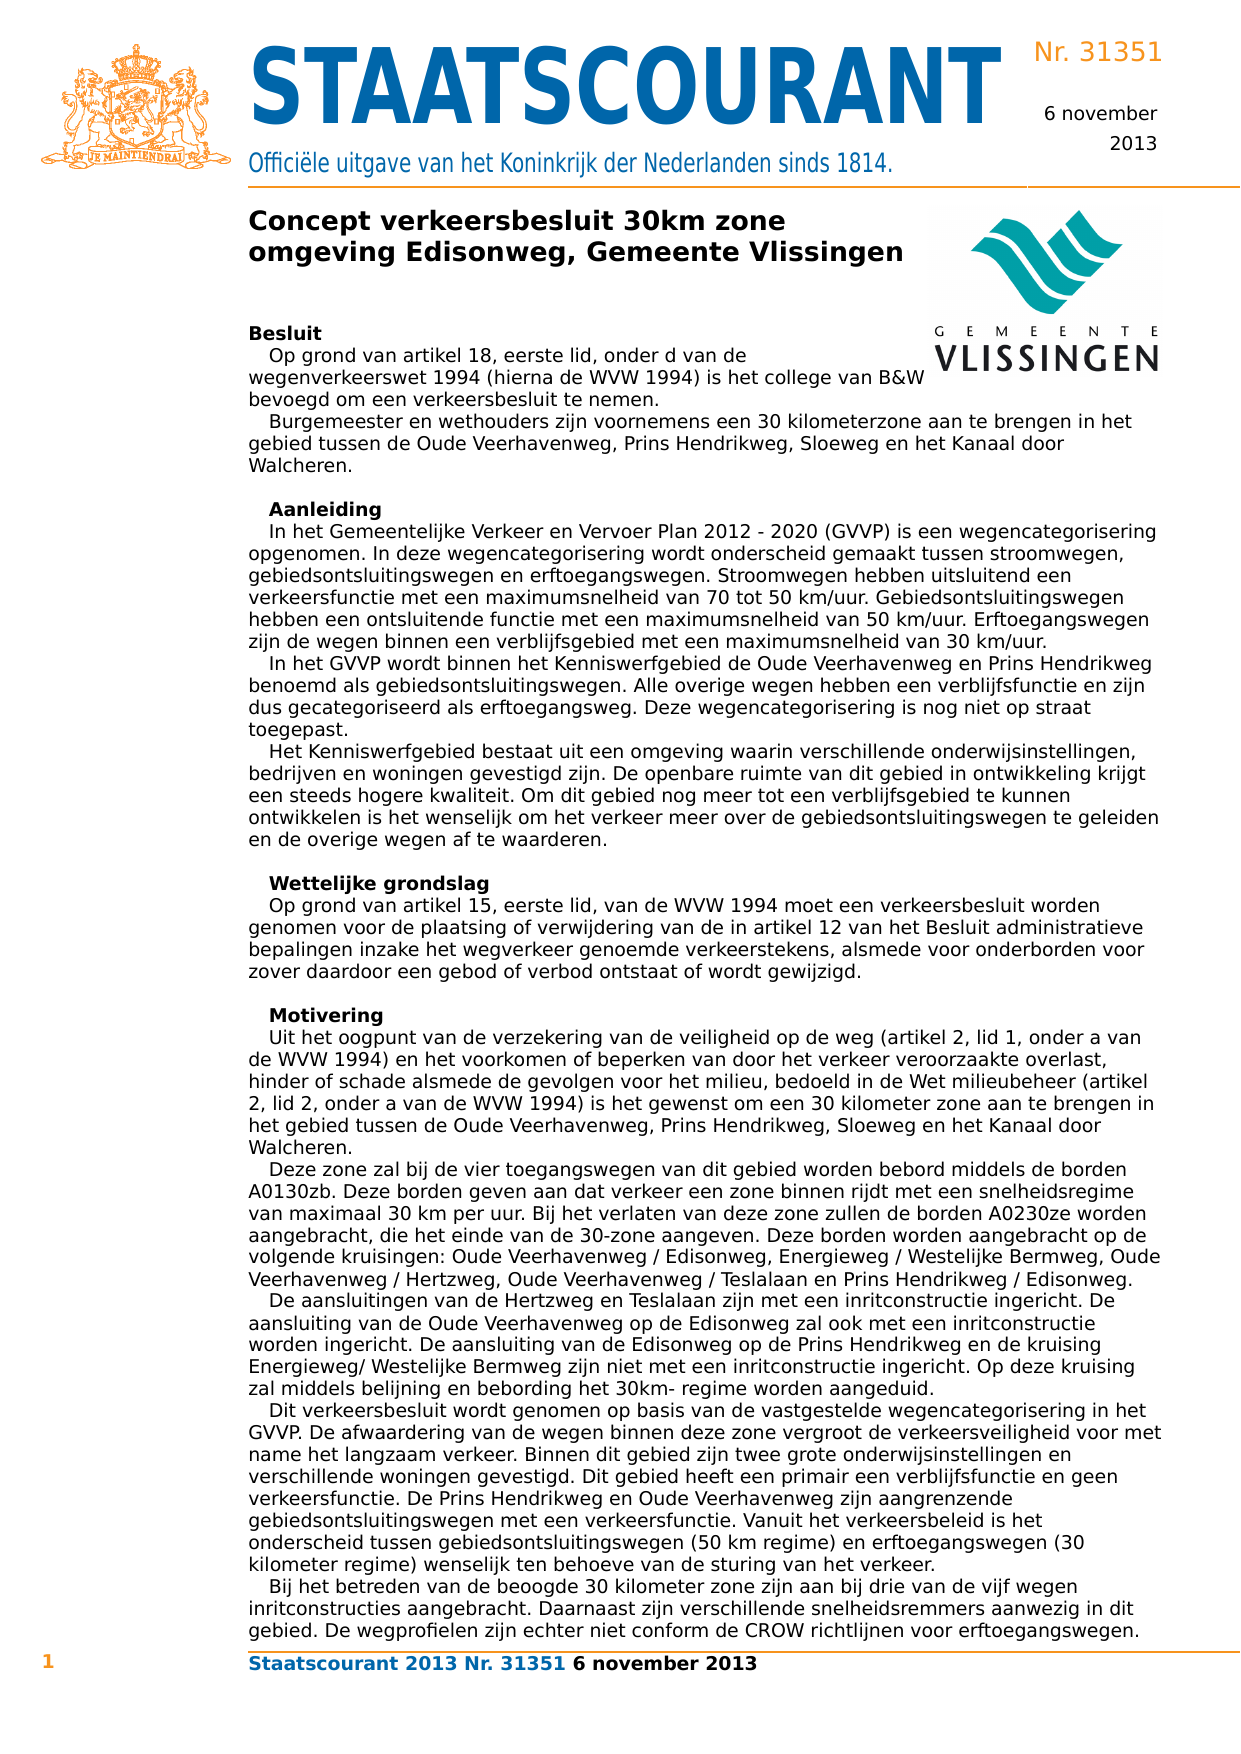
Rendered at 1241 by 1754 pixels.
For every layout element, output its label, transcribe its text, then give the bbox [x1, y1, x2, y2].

text Aanleiding [248, 499, 1163, 521]
text Op grond van artikel 18, eerste lid, onder d van de wegenverkeerswet 1994 (hierna de WVW 1994) is het college van B&W bevoegd om een verkeersbesluit te nemen. [248, 345, 1163, 411]
text Op grond van artikel 15, eerste lid, van de WVW 1994 moet een verkeersbesluit worden genomen voor de plaatsing of verwijdering van de in artikel 12 van het Besluit administratieve bepalingen inzake het wegverkeer genoemde verkeerstekens, alsmede voor onderborden voor zover daardoor een gebod of verbod ontstaat of wordt gewijzigd. [248, 895, 1163, 983]
text Bij het betreden van de beoogde 30 kilometer zone zijn aan bij drie van de vijf wegen inritconstructies aangebracht. Daarnaast zijn verschillende snelheidsremmers aanwezig in dit gebied. De wegprofielen zijn echter niet conform de CROW richtlijnen voor erftoegangswegen. [248, 1576, 1163, 1642]
text Burgemeester en wethouders zijn voornemens een 30 kilometerzone aan te brengen in het gebied tussen de Oude Veerhavenweg, Prins Hendrikweg, Sloeweg en het Kanaal door Walcheren. [248, 411, 1163, 477]
text In het GVVP wordt binnen het Kenniswerfgebied de Oude Veerhavenweg en Prins Hendrikweg benoemd als gebiedsontsluitingswegen. Alle overige wegen hebben een verblijfsfunctie en zijn dus gecategoriseerd als erftoegangsweg. Deze wegencategorisering is nog niet op straat toegepast. [248, 653, 1163, 741]
text Uit het oogpunt van de verzekering van de veiligheid op de weg (artikel 2, lid 1, onder a van de WVW 1994) en het voorkomen of beperken van door het verkeer veroorzaakte overlast, hinder of schade alsmede de gevolgen voor het milieu, bedoeld in de Wet milieubeheer (artikel 2, lid 2, onder a van de WVW 1994) is het gewenst om een 30 kilometer zone aan te brengen in het gebied tussen de Oude Veerhavenweg, Prins Hendrikweg, Sloeweg en het Kanaal door Walcheren. [248, 1027, 1163, 1158]
text Het Kenniswerfgebied bestaat uit een omgeving waarin verschillende onderwijsinstellingen, bedrijven en woningen gevestigd zijn. De openbare ruimte van dit gebied in ontwikkeling krijgt een steeds hogere kwaliteit. Om dit gebied nog meer tot een verblijfsgebied te kunnen ontwikkelen is het wenselijk om het verkeer meer over de gebiedsontsluitingswegen te geleiden en de overige wegen af te waarderen. [248, 741, 1163, 851]
picture [41, 44, 231, 169]
text Dit verkeersbesluit wordt genomen op basis van de vastgestelde wegencategorisering in het GVVP. De afwaardering van de wegen binnen deze zone vergroot de verkeersveiligheid voor met name het langzaam verkeer. Binnen dit gebied zijn twee grote onderwijsinstellingen en verschillende woningen gevestigd. Dit gebied heeft een primair een verblijfsfunctie en geen verkeersfunctie. De Prins Hendrikweg en Oude Veerhavenweg zijn aangrenzende gebiedsontsluitingswegen met een verkeersfunctie. Vanuit het verkeersbeleid is het onderscheid tussen gebiedsontsluitingswegen (50 km regime) en erftoegangswegen (30 kilometer regime) wenselijk ten behoeve van de sturing van het verkeer. [248, 1400, 1163, 1576]
text Besluit [248, 323, 927, 345]
text In het Gemeentelijke Verkeer en Vervoer Plan 2012 - 2020 (GVVP) is een wegencategorisering opgenomen. In deze wegencategorisering wordt onderscheid gemaakt tussen stroomwegen, gebiedsontsluitingswegen en erftoegangswegen. Stroomwegen hebben uitsluitend een verkeersfunctie met een maximumsnelheid van 70 tot 50 km/uur. Gebiedsontsluitingswegen hebben een ontsluitende functie met een maximumsnelheid van 50 km/uur. Erftoegangswegen zijn de wegen binnen een verblijfsgebied met een maximumsnelheid van 30 km/uur. [248, 521, 1163, 653]
text De aansluitingen van de Hertzweg en Teslalaan zijn met een inritconstructie ingericht. De aansluiting van de Oude Veerhavenweg op de Edisonweg zal ook met een inritconstructie worden ingericht. De aansluiting van de Edisonweg op de Prins Hendrikweg en de kruising Energieweg/ Westelijke Bermweg zijn niet met een inritconstructie ingericht. Op deze kruising zal middels belijning en bebording het 30km- regime worden aangeduid. [248, 1290, 1163, 1400]
subtitle Concept verkeersbesluit 30km zone omgeving Edisonweg, Gemeente Vlissingen [248, 206, 927, 268]
text Wettelijke grondslag [248, 873, 1163, 895]
text Motivering [248, 1005, 1163, 1027]
picture [927, 205, 1164, 377]
text Deze zone zal bij de vier toegangswegen van dit gebied worden bebord middels de borden A0130zb. Deze borden geven aan dat verkeer een zone binnen rijdt met een snelheidsregime van maximaal 30 km per uur. Bij het verlaten van deze zone zullen de borden A0230ze worden aangebracht, die het einde van de 30-zone aangeven. Deze borden worden aangebracht op de volgende kruisingen: Oude Veerhavenweg / Edisonweg, Energieweg / Westelijke Bermweg, Oude Veerhavenweg / Hertzweg, Oude Veerhavenweg / Teslalaan en Prins Hendrikweg / Edisonweg. [248, 1158, 1163, 1290]
